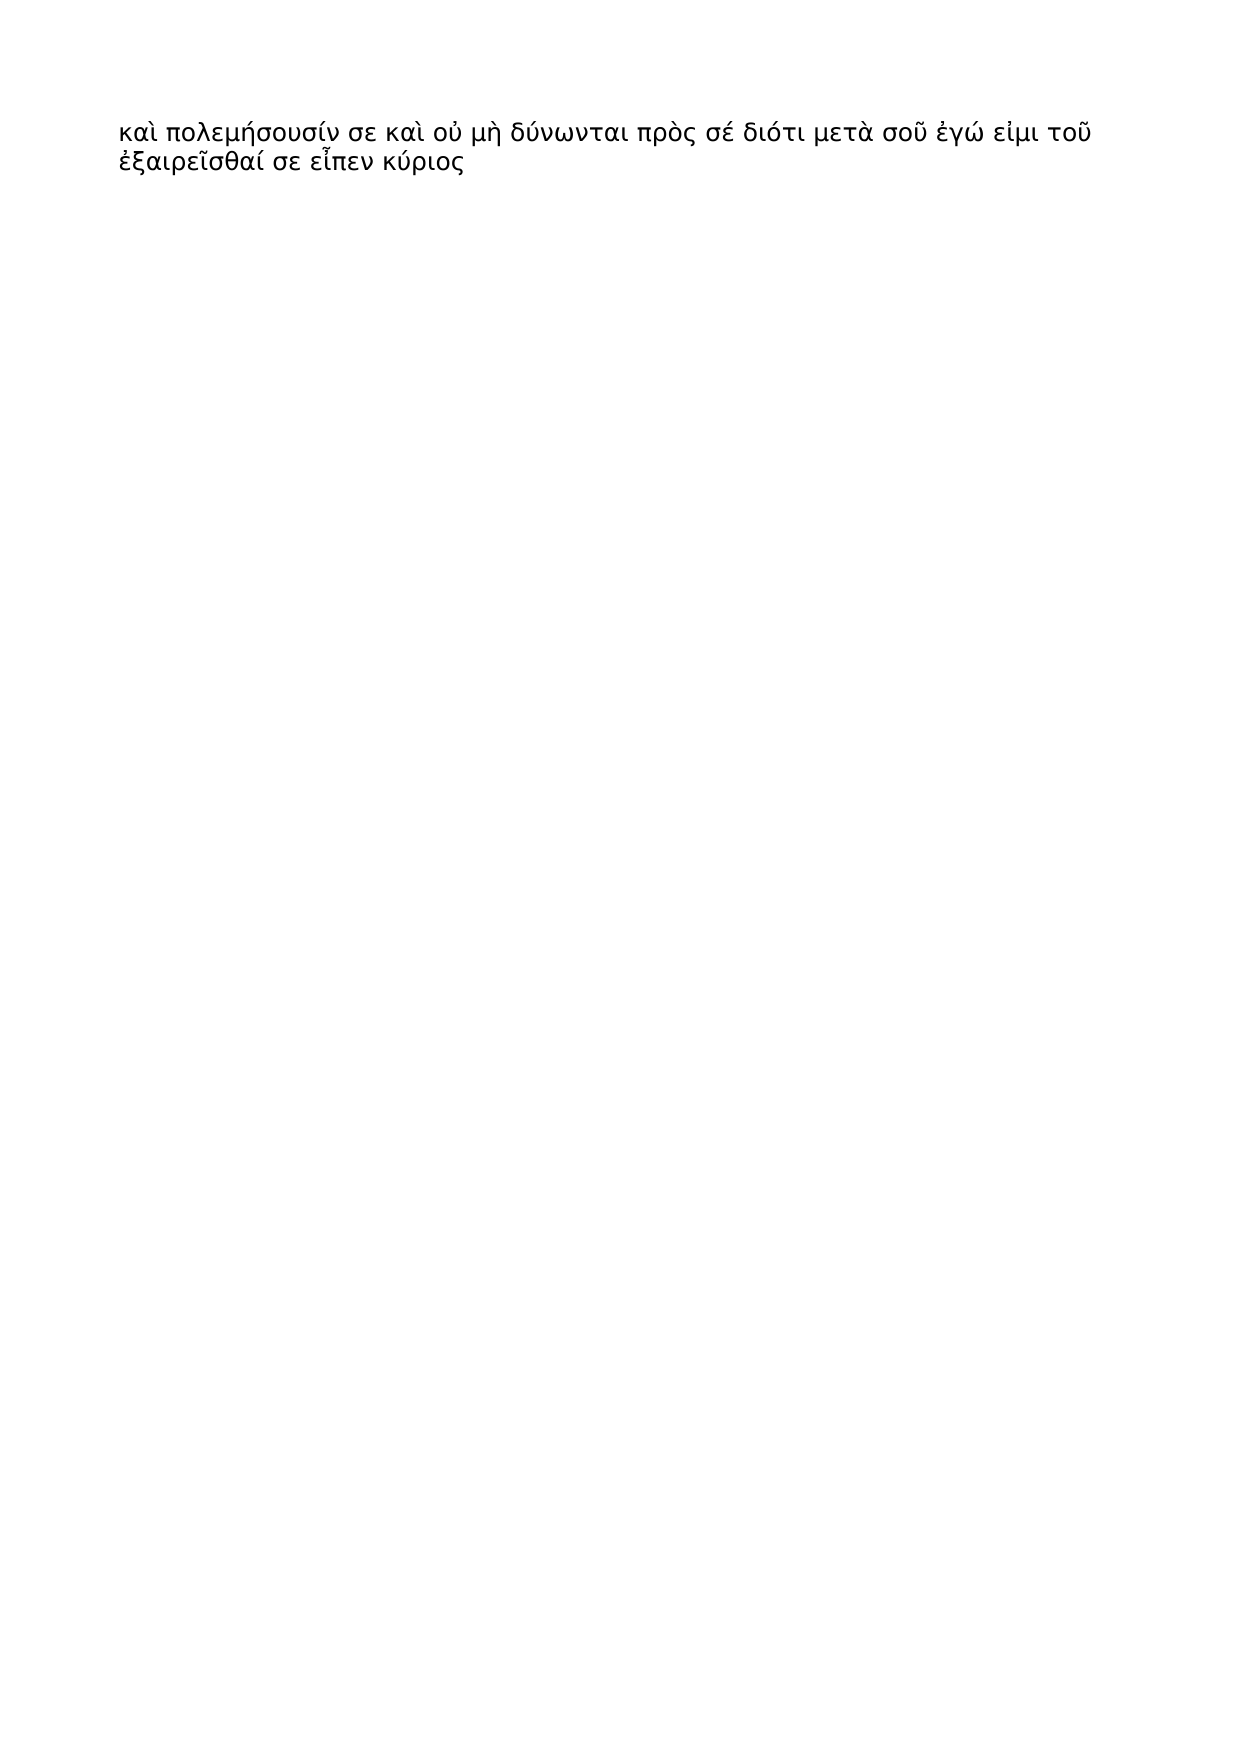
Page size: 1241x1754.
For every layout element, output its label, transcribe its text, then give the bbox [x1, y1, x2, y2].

text καὶ πολεμήσουσίν σε καὶ οὐ μὴ δύνωνται πρὸς σέ διότι μετὰ σοῦ ἐγώ εἰμι τοῦ ἐξαιρεῖσθαί σε εἶπεν κύριος [118, 118, 1122, 176]
